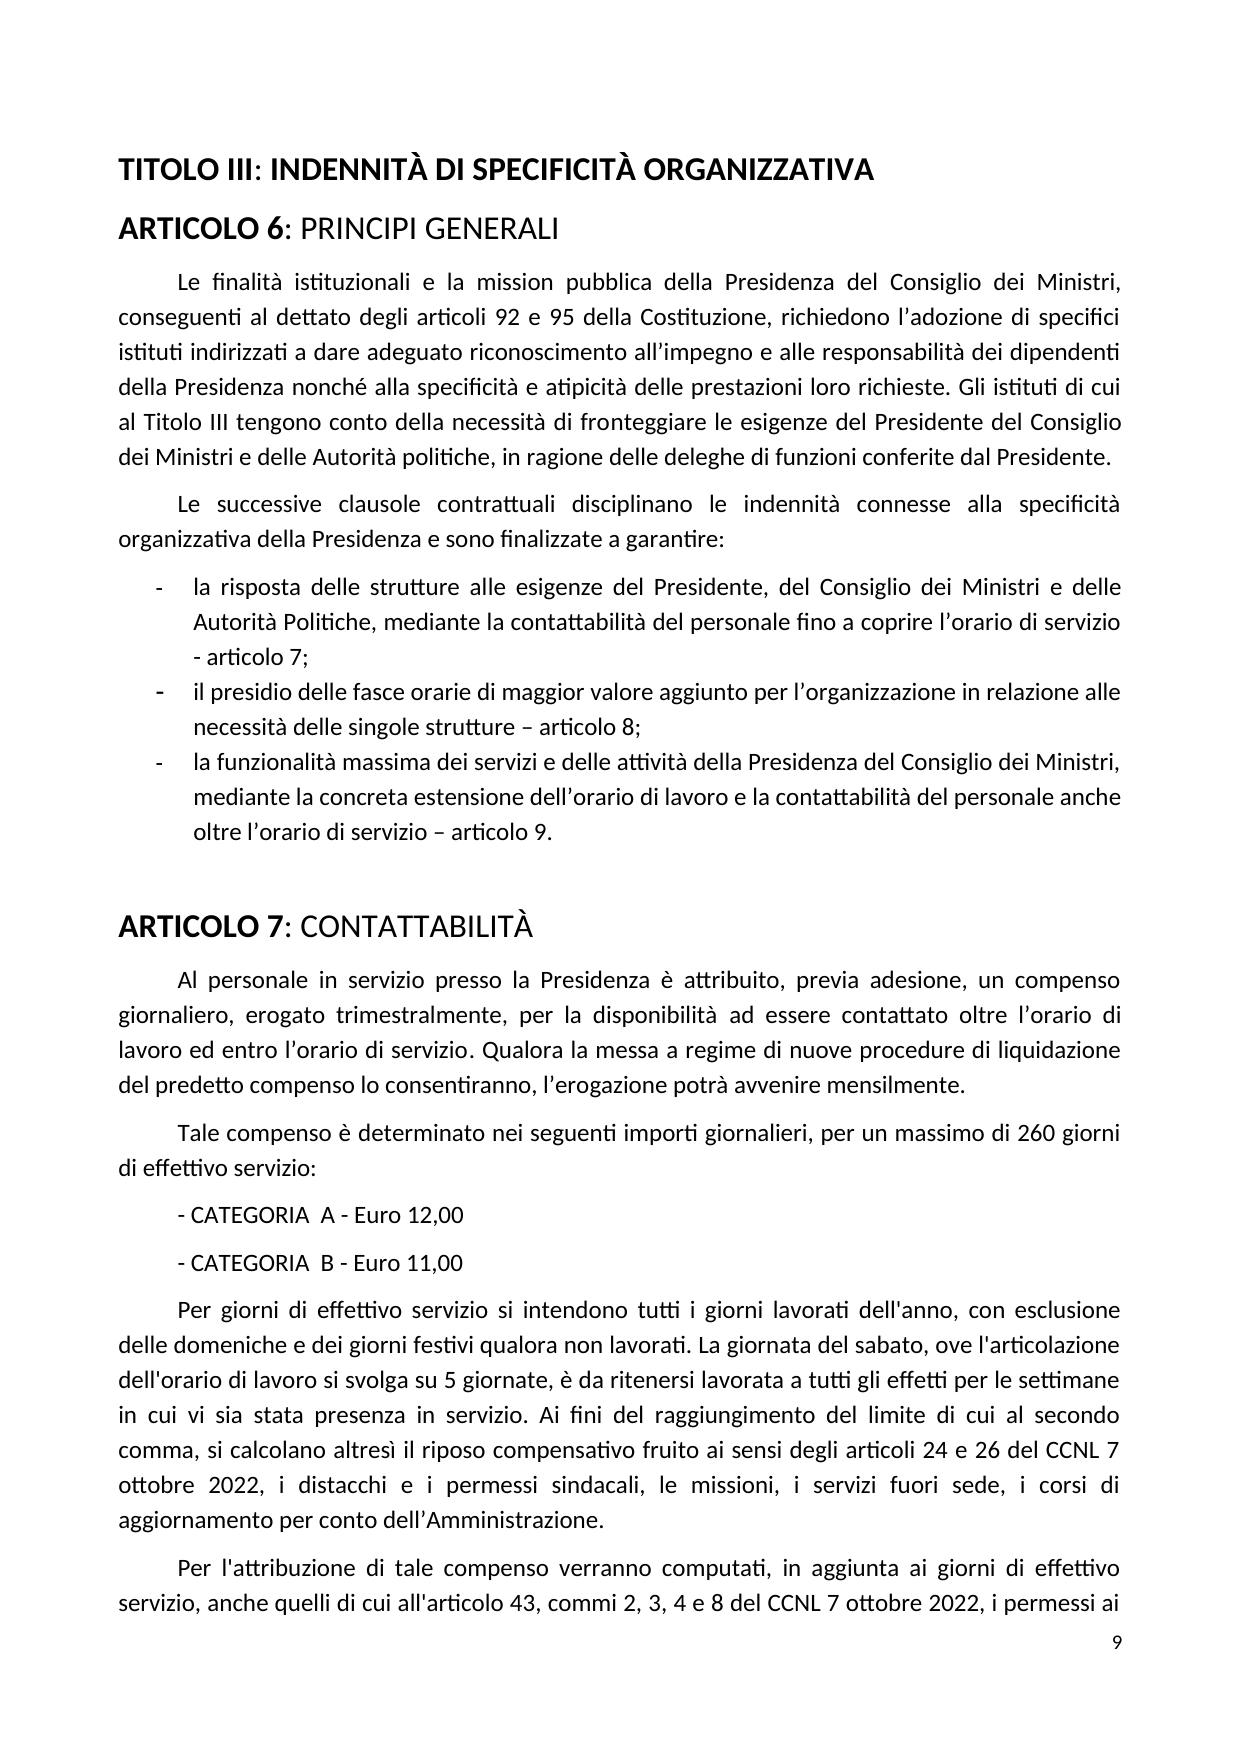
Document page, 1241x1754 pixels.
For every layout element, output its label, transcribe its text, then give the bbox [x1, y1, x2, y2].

text Tale compenso è determinato nei seguenti importi giornalieri, per un massimo di 260 giorni di effettivo servizio: [118, 1117, 1122, 1183]
list la risposta delle strutture alle esigenze del Presidente, del Consiglio dei Ministri e delle Autorità Politiche, mediante la contattabilità del personale fino a coprire l’orario di servizio - articolo 7; [156, 571, 1122, 672]
text Al personale in servizio presso la Presidenza è attribuito, previa adesione, un compenso giornaliero, erogato trimestralmente, per la disponibilità ad essere contattato oltre l’orario di lavoro ed entro l’orario di servizio. Qualora la messa a regime di nuove procedure di liquidazione del predetto compenso lo consentiranno, l’erogazione potrà avvenire mensilmente. [118, 964, 1122, 1100]
text Per l'attribuzione di tale compenso verranno computati, in aggiunta ai giorni di effettivo servizio, anche quelli di cui all'articolo 43, commi 2, 3, 4 e 8 del CCNL 7 ottobre 2022, i permessi ai [118, 1552, 1122, 1618]
text Le successive clausole contrattuali disciplinano le indennità connesse alla specificità organizzativa della Presidenza e sono finalizzate a garantire: [118, 489, 1122, 554]
text Le finalità istituzionali e la mission pubblica della Presidenza del Consiglio dei Ministri, conseguenti al dettato degli articoli 92 e 95 della Costituzione, richiedono l’adozione di specifici istituti indirizzati a dare adeguato riconoscimento all’impegno e alle responsabilità dei dipendenti della Presidenza nonché alla specificità e atipicità delle prestazioni loro richieste. Gli istituti di cui al Titolo III tengono conto della necessità di fronteggiare le esigenze del Presidente del Consiglio dei Ministri e delle Autorità politiche, in ragione delle deleghe di funzioni conferite dal Presidente. [118, 266, 1122, 472]
subtitle ARTICOLO 6: PRINCIPI GENERALI [118, 207, 1122, 248]
text - CATEGORIA A - Euro 12,00 [118, 1199, 1122, 1230]
text - CATEGORIA B - Euro 11,00 [118, 1247, 1122, 1278]
list il presidio delle fasce orarie di maggior valore aggiunto per l’organizzazione in relazione alle necessità delle singole strutture – articolo 8; [156, 676, 1122, 742]
list la funzionalità massima dei servizi e delle attività della Presidenza del Consiglio dei Ministri, mediante la concreta estensione dell’orario di lavoro e la contattabilità del personale anche oltre l’orario di servizio – articolo 9. [156, 746, 1122, 847]
subtitle ARTICOLO 7: CONTATTABILITÀ [118, 905, 1122, 946]
subtitle TITOLO III: INDENNITÀ DI SPECIFICITÀ ORGANIZZATIVA [118, 148, 1122, 188]
text Per giorni di effettivo servizio si intendono tutti i giorni lavorati dell'anno, con esclusione delle domeniche e dei giorni festivi qualora non lavorati. La giornata del sabato, ove l'articolazione dell'orario di lavoro si svolga su 5 giornate, è da ritenersi lavorata a tutti gli effetti per le settimane in cui vi sia stata presenza in servizio. Ai fini del raggiungimento del limite di cui al secondo comma, si calcolano altresì il riposo compensativo fruito ai sensi degli articoli 24 e 26 del CCNL 7 ottobre 2022, i distacchi e i permessi sindacali, le missioni, i servizi fuori sede, i corsi di aggiornamento per conto dell’Amministrazione. [118, 1294, 1122, 1535]
